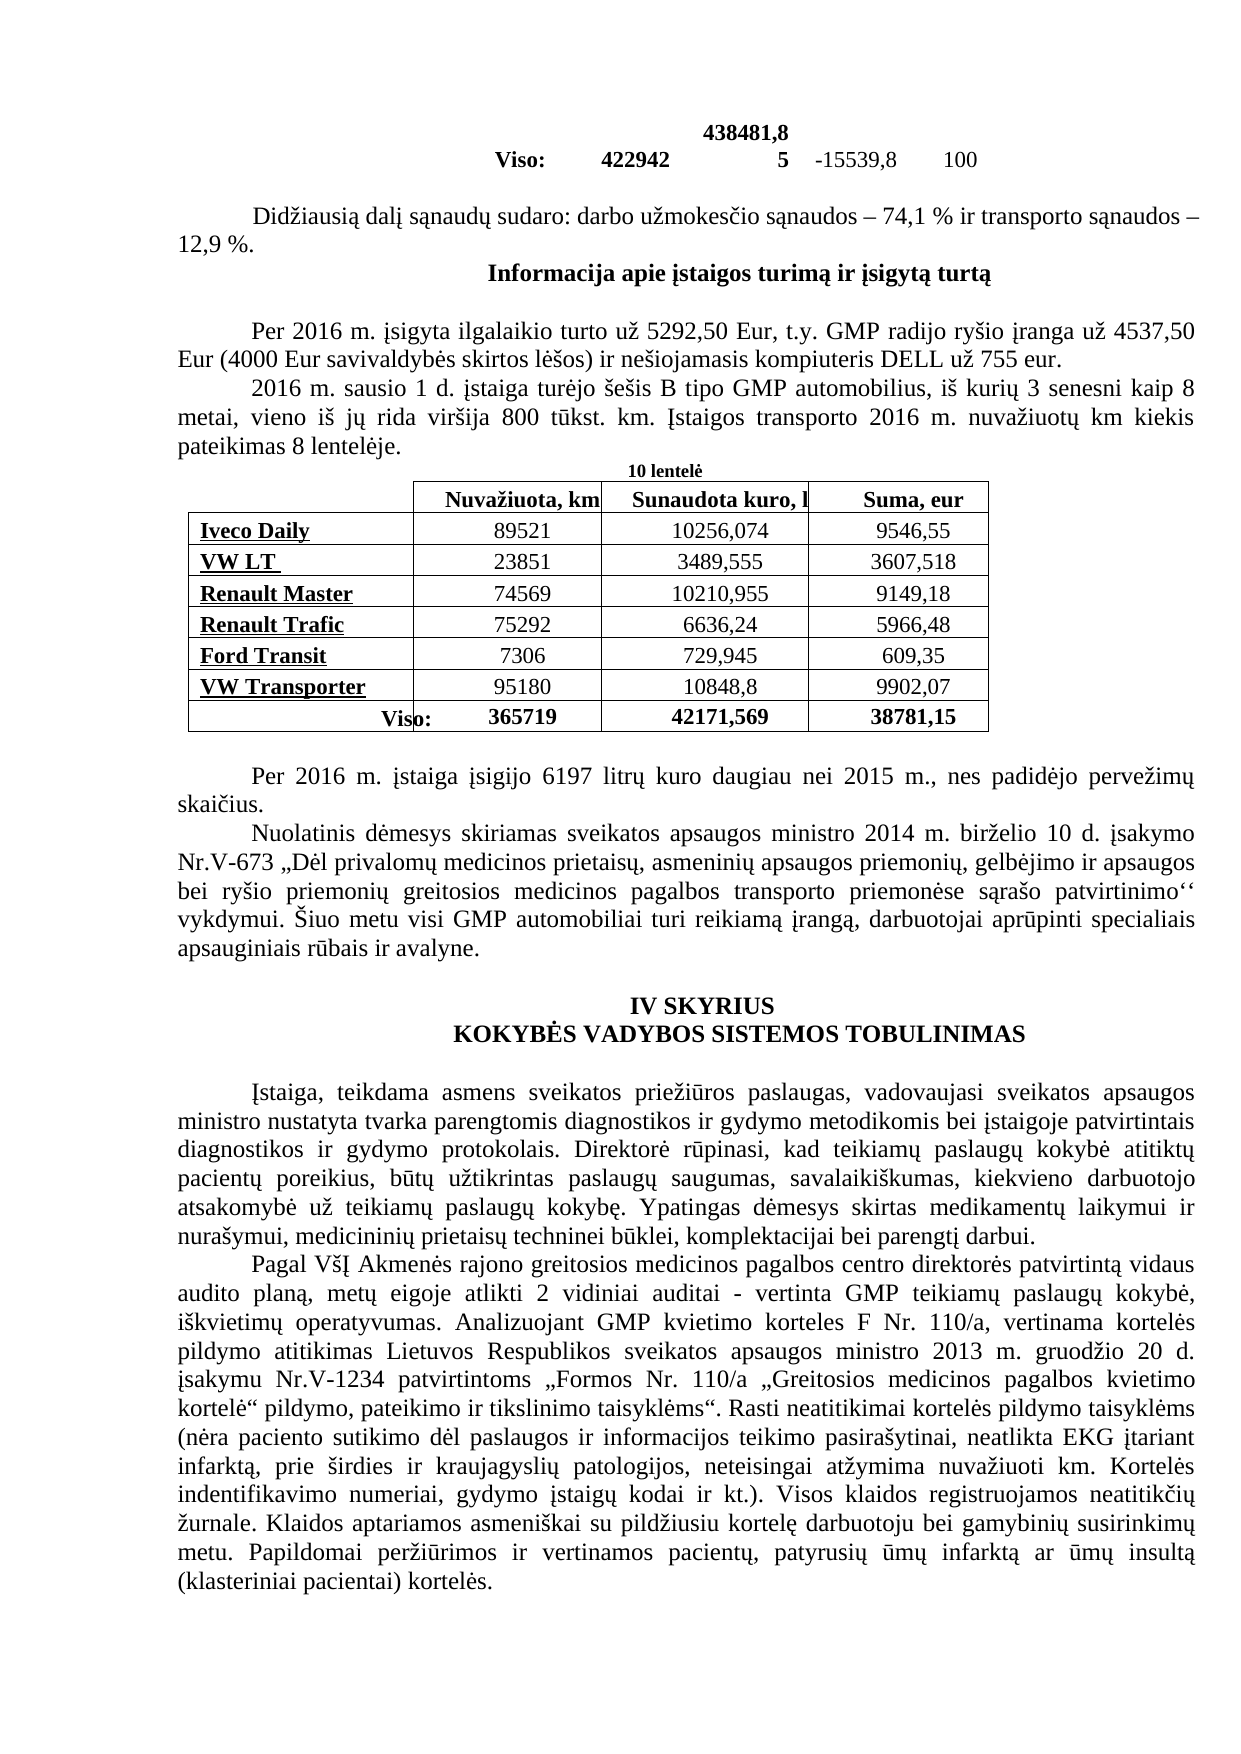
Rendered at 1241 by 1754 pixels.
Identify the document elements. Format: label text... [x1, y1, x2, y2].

table_header [189, 481, 413, 512]
table_cell 42171,569 [602, 701, 808, 731]
table_cell 23851 [414, 545, 601, 575]
table_cell VW LT [189, 545, 413, 575]
text Didžiausią dalį sąnaudų sudaro: darbo užmokesčio sąnaudos – 74,1 % ir transporto sąnaudos – 12,9 %. [177, 201, 1227, 258]
table_cell 9149,18 [809, 576, 988, 606]
text 10 lentelė [177, 459, 1196, 481]
table_cell 100 [908, 118, 1012, 172]
table_header Suma, eur [809, 482, 988, 512]
table_cell 10210,955 [602, 576, 808, 606]
table_cell 365719 [414, 701, 601, 731]
table_cell 10256,074 [602, 513, 808, 543]
text KOKYBĖS VADYBOS SISTEMOS TOBULINIMAS [252, 1019, 1227, 1048]
table_cell 9546,55 [809, 513, 988, 543]
table_cell 3489,555 [602, 545, 808, 575]
table_cell Renault Master [189, 576, 413, 606]
table_cell 38781,15 [809, 701, 988, 731]
table_header Nuvažiuota, km [414, 482, 601, 512]
table_cell 422942 [557, 118, 681, 172]
table_cell 609,35 [809, 638, 988, 668]
text Pagal VšĮ Akmenės rajono greitosios medicinos pagalbos centro direktorės patvirtintą vidaus audito planą, metų eigoje atlikti 2 vidiniai auditai - vertinta GMP teikiamų paslaugų kokybė, iškvietimų operatyvumas. Analizuojant GMP kvietimo korteles F Nr. 110/a, vertinama kortelės pildymo atitikimas Lietuvos Respublikos sveikatos apsaugos ministro 2013 m. gruodžio 20 d. įsakymu Nr.V-1234 patvirtintoms „Formos Nr. 110/a „Greitosios medicinos pagalbos kvietimo kortelė“ pildymo, pateikimo ir tikslinimo taisyklėms“. Rasti neatitikimai kortelės pildymo taisyklėms (nėra paciento sutikimo dėl paslaugos ir informacijos teikimo pasirašytinai, neatlikta EKG įtariant infarktą, prie širdies ir kraujagyslių patologijos, neteisingai atžymima nuvažiuoti km. Kortelės indentifikavimo numeriai, gydymo įstaigų kodai ir kt.). Visos klaidos registruojamos neatitikčių žurnale. Klaidos aptariamos asmeniškai su pildžiusiu kortelę darbuotoju bei gamybinių susirinkimų metu. Papildomai peržiūrimos ir vertinamos pacientų, patyrusių ūmų infarktą ar ūmų insultą (klasteriniai pacientai) kortelės. [177, 1249, 1196, 1594]
table_cell Iveco Daily [189, 513, 413, 543]
text Per 2016 m. įsigyta ilgalaikio turto už 5292,50 Eur, t.y. GMP radijo ryšio įranga už 4537,50 Eur (4000 Eur savivaldybės skirtos lėšos) ir nešiojamasis kompiuteris DELL už 755 eur. [177, 316, 1196, 373]
table_cell Viso: [177, 118, 557, 172]
table_cell 729,945 [602, 638, 808, 668]
table_cell 5966,48 [809, 607, 988, 637]
text Informacija apie įstaigos turimą ir įsigytą turtą [252, 258, 1227, 287]
table_cell 6636,24 [602, 607, 808, 637]
table_cell 74569 [414, 576, 601, 606]
table_cell 438481,85 [681, 118, 800, 172]
table_cell Viso: [189, 701, 413, 731]
text IV SKYRIUS [177, 991, 1227, 1019]
text Per 2016 m. įstaiga įsigijo 6197 litrų kuro daugiau nei 2015 m., nes padidėjo pervežimų skaičius. [177, 761, 1196, 818]
table_cell 3607,518 [809, 545, 988, 575]
table_cell 9902,07 [809, 670, 988, 700]
table_cell 7306 [414, 638, 601, 668]
table_cell 95180 [414, 670, 601, 700]
text Įstaiga, teikdama asmens sveikatos priežiūros paslaugas, vadovaujasi sveikatos apsaugos ministro nustatyta tvarka parengtomis diagnostikos ir gydymo metodikomis bei įstaigoje patvirtintais diagnostikos ir gydymo protokolais. Direktorė rūpinasi, kad teikiamų paslaugų kokybė atitiktų pacientų poreikius, būtų užtikrintas paslaugų saugumas, savalaikiškumas, kiekvieno darbuotojo atsakomybė už teikiamų paslaugų kokybę. Ypatingas dėmesys skirtas medikamentų laikymui ir nurašymui, medicininių prietaisų techninei būklei, komplektacijai bei parengtį darbui. [177, 1077, 1196, 1249]
table_cell Ford Transit [189, 638, 413, 668]
text Nuolatinis dėmesys skiriamas sveikatos apsaugos ministro 2014 m. birželio 10 d. įsakymo Nr.V-673 „Dėl privalomų medicinos prietaisų, asmeninių apsaugos priemonių, gelbėjimo ir apsaugos bei ryšio priemonių greitosios medicinos pagalbos transporto priemonėse sąrašo patvirtinimo‘‘ vykdymui. Šiuo metu visi GMP automobiliai turi reikiamą įrangą, darbuotojai aprūpinti specialiais apsauginiais rūbais ir avalyne. [177, 818, 1196, 962]
table_cell -15539,8 [800, 118, 908, 172]
table_cell 75292 [414, 607, 601, 637]
table_cell 89521 [414, 513, 601, 543]
table_cell VW Transporter [189, 670, 413, 700]
table_cell 10848,8 [602, 670, 808, 700]
table_cell Renault Trafic [189, 607, 413, 637]
table_header Sunaudota kuro, l [602, 482, 808, 512]
text 2016 m. sausio 1 d. įstaiga turėjo šešis B tipo GMP automobilius, iš kurių 3 senesni kaip 8 metai, vieno iš jų rida viršija 800 tūkst. km. Įstaigos transporto 2016 m. nuvažiuotų km kiekis pateikimas 8 lentelėje. [177, 373, 1196, 459]
